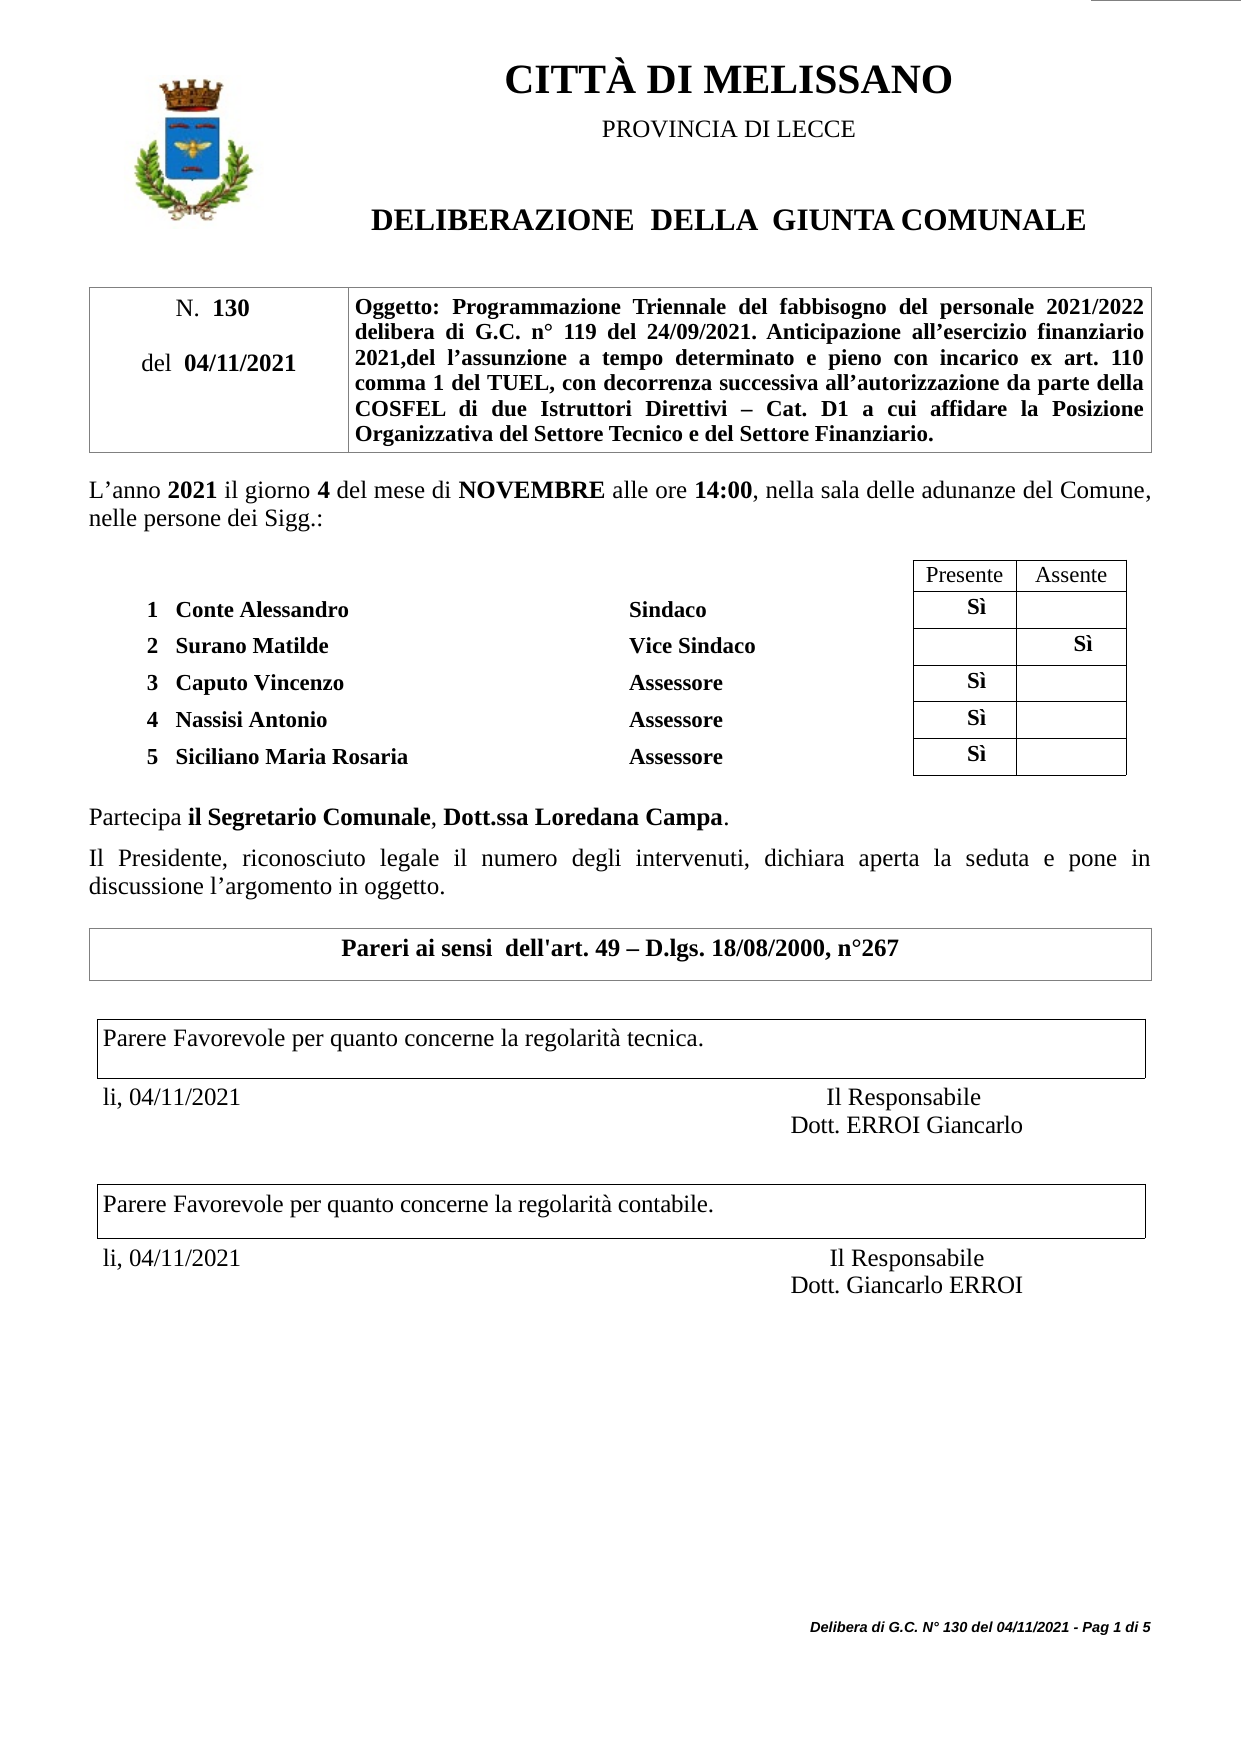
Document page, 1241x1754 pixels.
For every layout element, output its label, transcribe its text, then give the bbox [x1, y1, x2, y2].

table_cell Sì [914, 666, 1016, 701]
table_cell Nassisi Antonio [164, 702, 617, 738]
table_cell [1017, 592, 1126, 628]
picture [123, 75, 264, 229]
table_cell [1017, 739, 1126, 775]
table_header Pareri ai sensi dell'art. 49 – D.lgs. 18/08/2000, n°267 [90, 929, 1151, 980]
table_cell 2 [122, 628, 164, 665]
table_cell 1 [122, 591, 164, 628]
table_cell Assessore [617, 665, 913, 702]
table_cell Vice Sindaco [617, 628, 913, 665]
table_cell [1017, 702, 1126, 738]
table_header [89, 56, 306, 228]
text Partecipa il Segretario Comunale, Dott.ssa Loredana Campa. [88, 803, 1152, 831]
table_cell li, 04/11/2021 [97, 1079, 669, 1145]
table_header CITTÀ DI MELISSANO PROVINCIA DI LECCE DELIBERAZIONE DELLA GIUNTA COMUNALE COPIA DELIBERAZIONE DELLA GIUNTA COMUNALE [306, 56, 1152, 264]
table_header Presente [914, 561, 1016, 591]
table_cell Parere Favorevole per quanto concerne la regolarità contabile. [98, 1185, 1145, 1238]
table_cell 3 [122, 665, 164, 702]
table_header [164, 560, 617, 591]
table_cell Sì [914, 702, 1016, 738]
text L’anno 2021 il giorno 4 del mese di novembre alle ore 14:00, nella sala delle adunanze del Comune, nelle persone dei Sigg.: [88, 476, 1152, 532]
table_cell Sindaco [617, 591, 913, 628]
table_header Oggetto: Programmazione Triennale del fabbisogno del personale 2021/2022 delibera di G.C. n° 119 del 24/09/2021. Anticipazione all’esercizio finanziario 2021,del l’assunzione a tempo determinato e pieno con incarico ex art. 110 comma 1 del TUEL, con decorrenza successiva all’autorizzazione da parte della COSFEL di due Istruttori Direttivi – Cat. D1 a cui affidare la Posizione Organizzativa del Settore Tecnico e del Settore Finanziario. [349, 288, 1151, 452]
table_header [617, 560, 913, 591]
table_cell [914, 629, 1016, 665]
table_header [89, 229, 306, 264]
table_cell [1017, 666, 1126, 701]
text Il Presidente, riconosciuto legale il numero degli intervenuti, dichiara aperta la seduta e pone in discussione l’argomento in oggetto. [88, 844, 1152, 900]
table_cell Il Responsabile Dott. ERROI Giancarlo f.to Dott. ERROI Giancarlo [669, 1079, 1145, 1145]
table_cell Conte Alessandro [164, 591, 617, 628]
table_header [122, 560, 164, 591]
table_cell Surano Matilde [164, 628, 617, 665]
table_header N. 130 del 04/11/2021 [90, 288, 348, 452]
table_header Parere Favorevole per quanto concerne la regolarità tecnica. [98, 1020, 1145, 1078]
table_cell Siciliano Maria Rosaria [164, 739, 617, 775]
table_header Assente [1017, 561, 1126, 591]
table_cell 4 [122, 702, 164, 738]
table_cell Il Responsabile Dott. Giancarlo ERROI f.to Dott. Giancarlo ERROI [669, 1239, 1145, 1307]
table_cell Sì [914, 739, 1016, 775]
table_cell [669, 1145, 1145, 1184]
table_cell Caputo Vincenzo [164, 665, 617, 702]
table_cell [97, 1145, 669, 1184]
table_cell 5 [122, 739, 164, 775]
table_cell Assessore [617, 702, 913, 738]
table_cell li, 04/11/2021 [97, 1239, 669, 1307]
table_cell Assessore [617, 739, 913, 775]
table_cell Sì [914, 592, 1016, 628]
table_cell Sì [1017, 629, 1126, 665]
